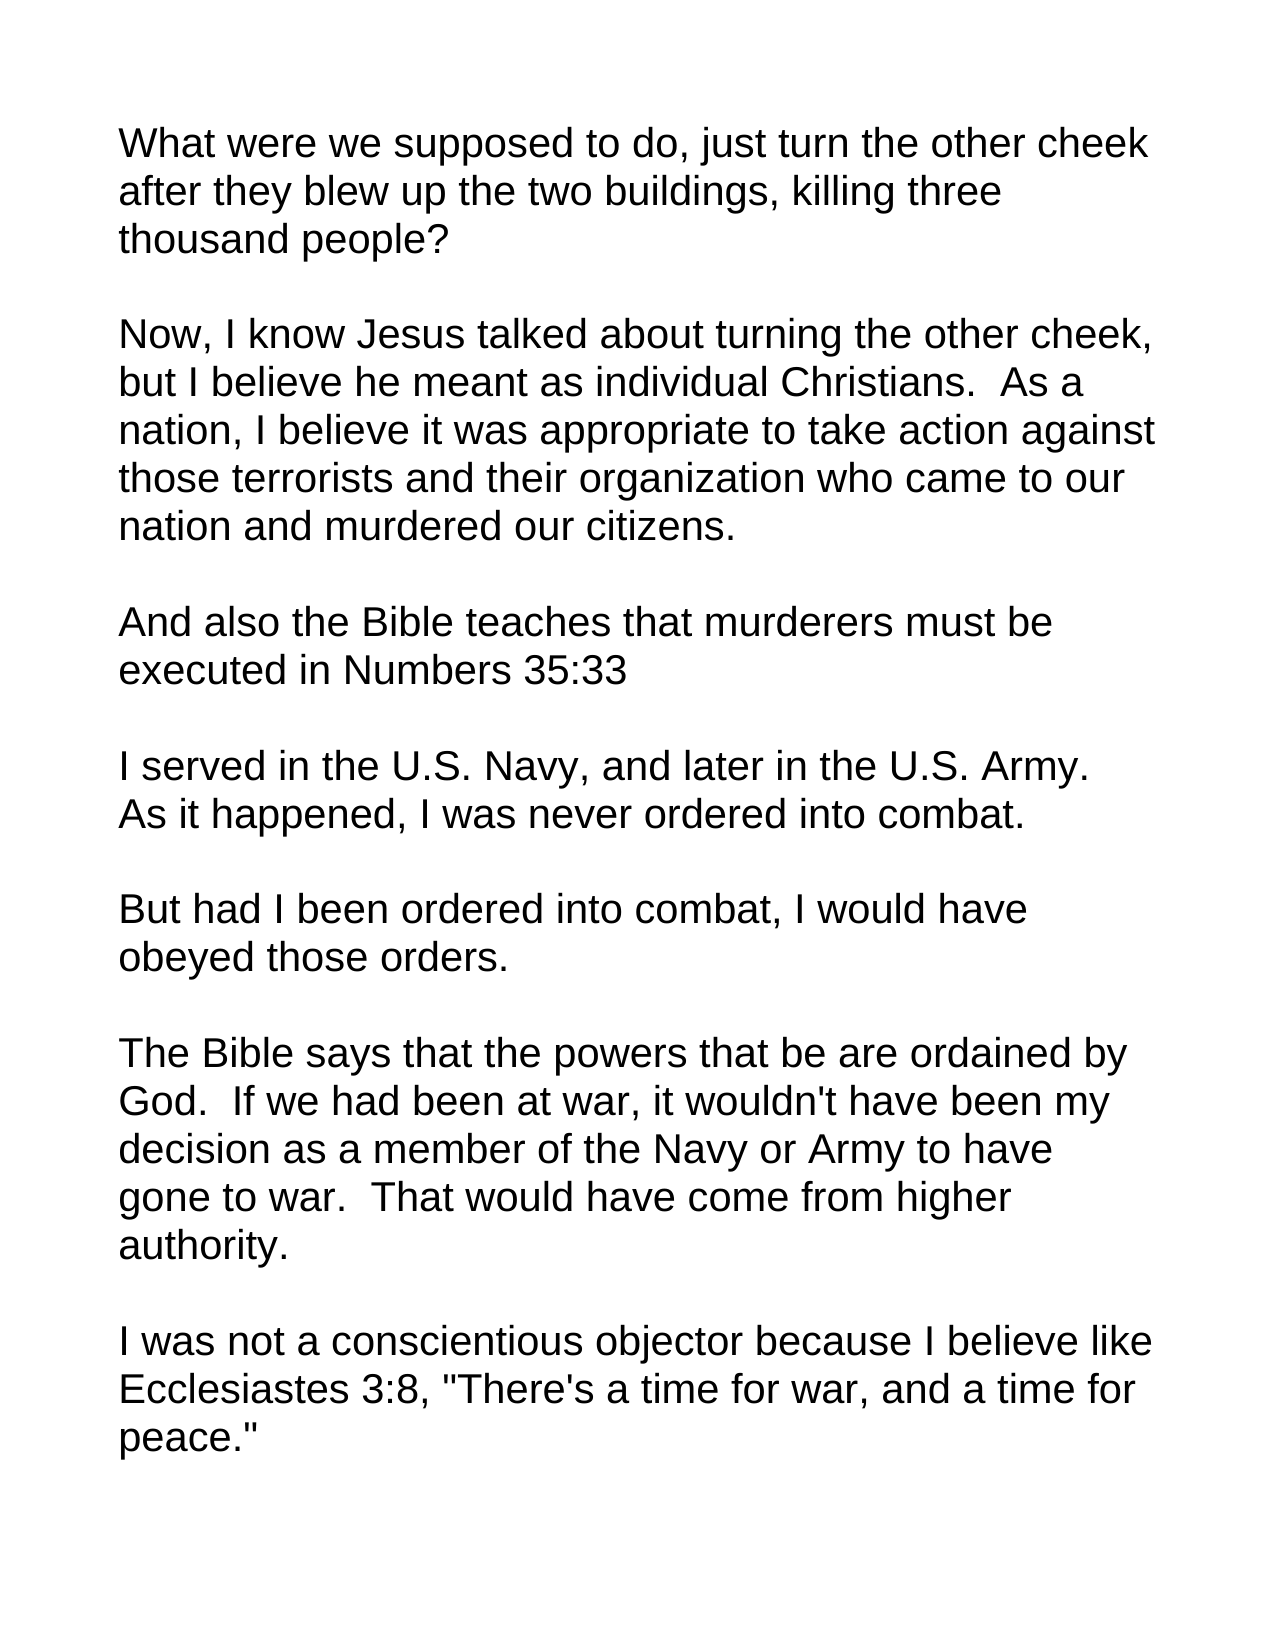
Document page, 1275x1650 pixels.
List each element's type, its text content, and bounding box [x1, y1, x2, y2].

text Now, I know Jesus talked about turning the other cheek, but I believe he meant as individual Christians. As a nation, I believe it was appropriate to take action against those terrorists and their organization who came to our nation and murdered our citizens. [118, 310, 1157, 549]
text But had I been ordered into combat, I would have obeyed those orders. [118, 885, 1157, 981]
text I served in the U.S. Navy, and later in the U.S. Army. As it happened, I was never ordered into combat. [118, 741, 1157, 837]
text What were we supposed to do, just turn the other cheek after they blew up the two buildings, killing three thousand people? [118, 118, 1157, 262]
text And also the Bible teaches that murderers must be executed in Numbers 35:33 [118, 597, 1157, 693]
text I was not a conscientious objector because I believe like Ecclesiastes 3:8, "There's a time for war, and a time for peace." [118, 1316, 1157, 1460]
text The Bible says that the powers that be are ordained by God. If we had been at war, it wouldn't have been my decision as a member of the Navy or Army to have gone to war. That would have come from higher authority. [118, 1028, 1157, 1268]
